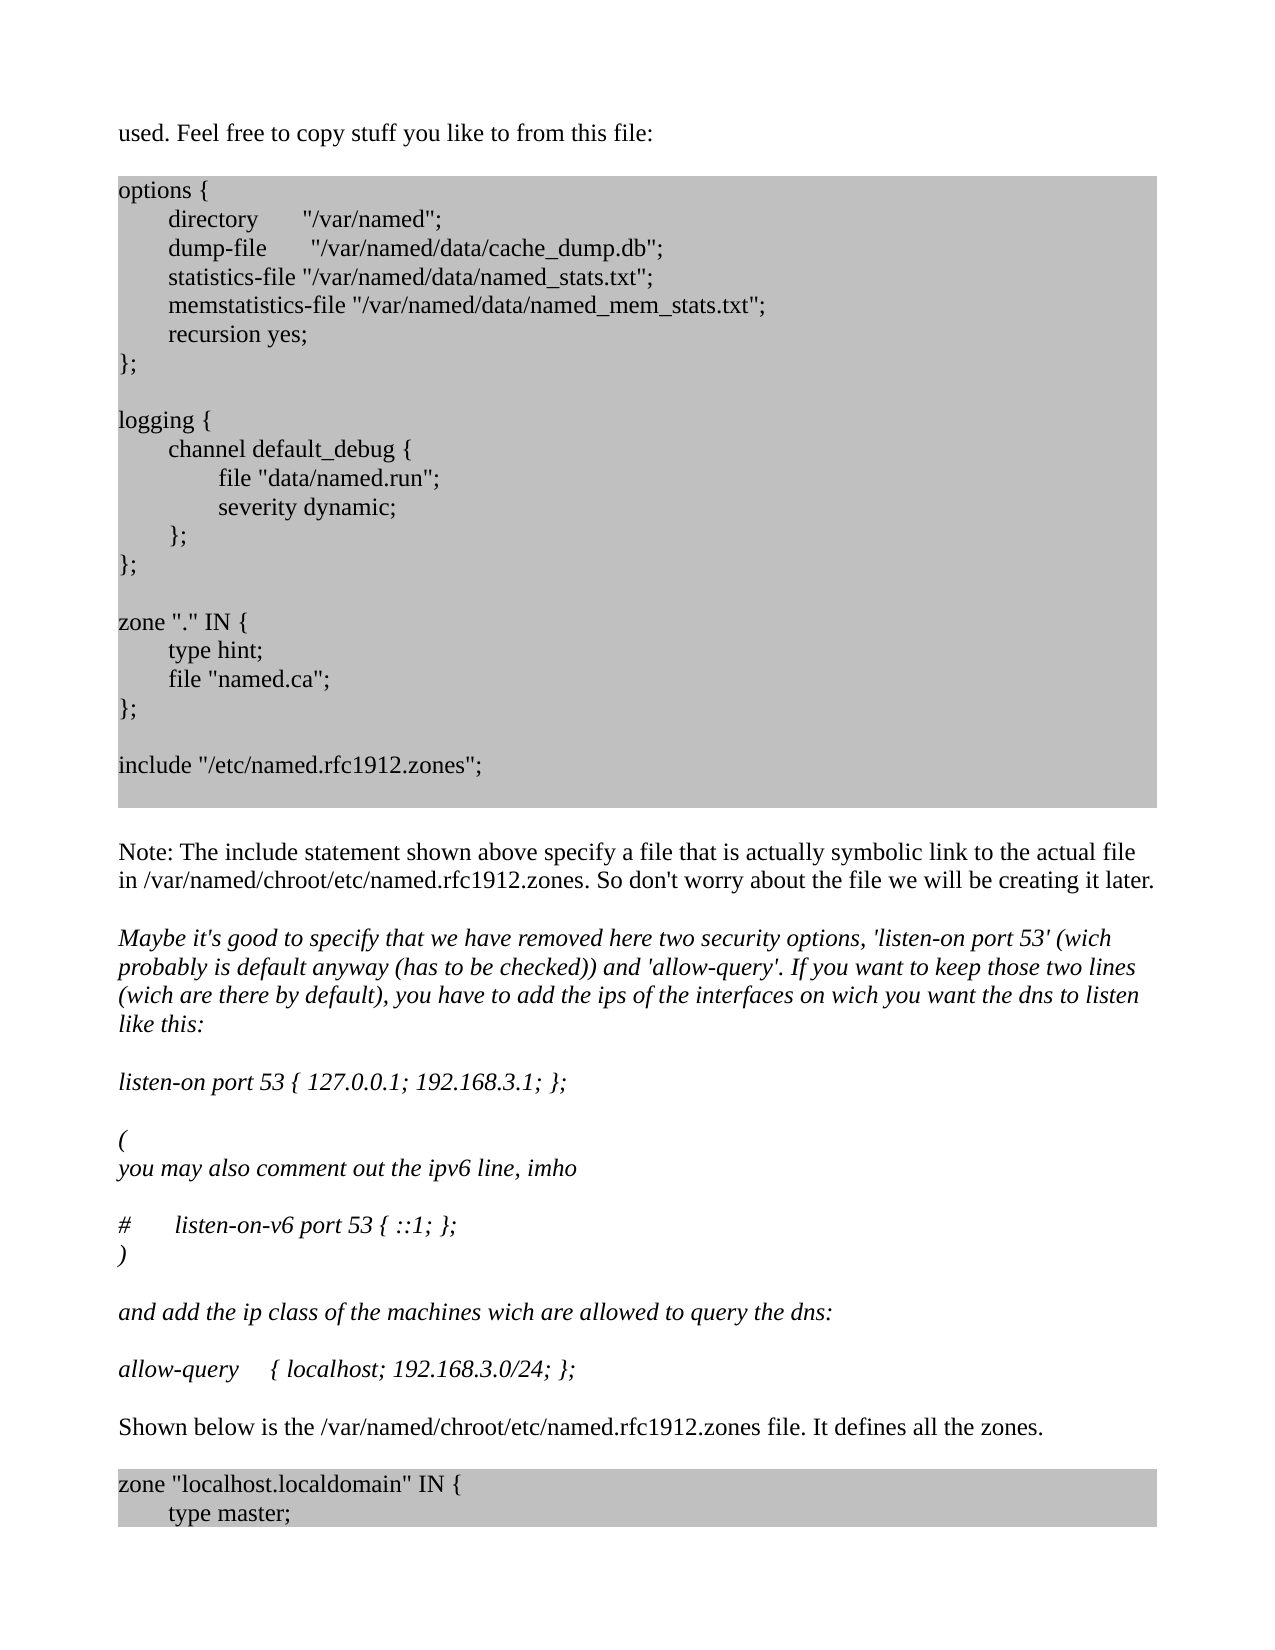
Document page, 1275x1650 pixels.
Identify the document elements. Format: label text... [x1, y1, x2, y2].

text you may also comment out the ipv6 line, imho [118, 1153, 1157, 1182]
text }; [118, 348, 1157, 377]
text # listen-on-v6 port 53 { ::1; }; [118, 1211, 1157, 1239]
text type hint; [118, 636, 1157, 664]
text Note: The include statement shown above specify a file that is actually symbolic link to the actual file in /var/named/chroot/etc/named.rfc1912.zones. So don't worry about the file we will be creating it later. [118, 837, 1157, 894]
text }; [118, 521, 1157, 549]
text }; [118, 549, 1157, 578]
text file "named.ca"; [118, 664, 1157, 693]
text file "data/named.run"; [118, 463, 1157, 492]
text memstatistics-file "/var/named/data/named_mem_stats.txt"; [118, 291, 1157, 319]
text channel default_debug { [118, 434, 1157, 463]
text used. Feel free to copy stuff you like to from this file: [118, 118, 1157, 147]
text zone "localhost.localdomain" IN { [118, 1469, 1157, 1498]
text ( [118, 1124, 1157, 1153]
text include "/etc/named.rfc1912.zones"; [118, 751, 1157, 779]
text Maybe it's good to specify that we have removed here two security options, 'listen-on port 53' (wich probably is default anyway (has to be checked)) and 'allow-query'. If you want to keep those two lines (wich are there by default), you have to add the ips of the interfaces on wich you want the dns to listen like this: [118, 923, 1157, 1038]
text logging { [118, 406, 1157, 434]
text ) [118, 1239, 1157, 1268]
text allow-query { localhost; 192.168.3.0/24; }; [118, 1354, 1157, 1383]
text type master; [118, 1498, 1157, 1527]
text statistics-file "/var/named/data/named_stats.txt"; [118, 262, 1157, 291]
text recursion yes; [118, 319, 1157, 348]
text dump-file "/var/named/data/cache_dump.db"; [118, 233, 1157, 262]
text options { [118, 176, 1157, 204]
text zone "." IN { [118, 607, 1157, 636]
text directory "/var/named"; [118, 204, 1157, 233]
text and add the ip class of the machines wich are allowed to query the dns: [118, 1297, 1157, 1326]
text listen-on port 53 { 127.0.0.1; 192.168.3.1; }; [118, 1067, 1157, 1096]
text }; [118, 693, 1157, 722]
text Shown below is the /var/named/chroot/etc/named.rfc1912.zones file. It defines all the zones. [118, 1412, 1157, 1441]
text severity dynamic; [118, 492, 1157, 521]
